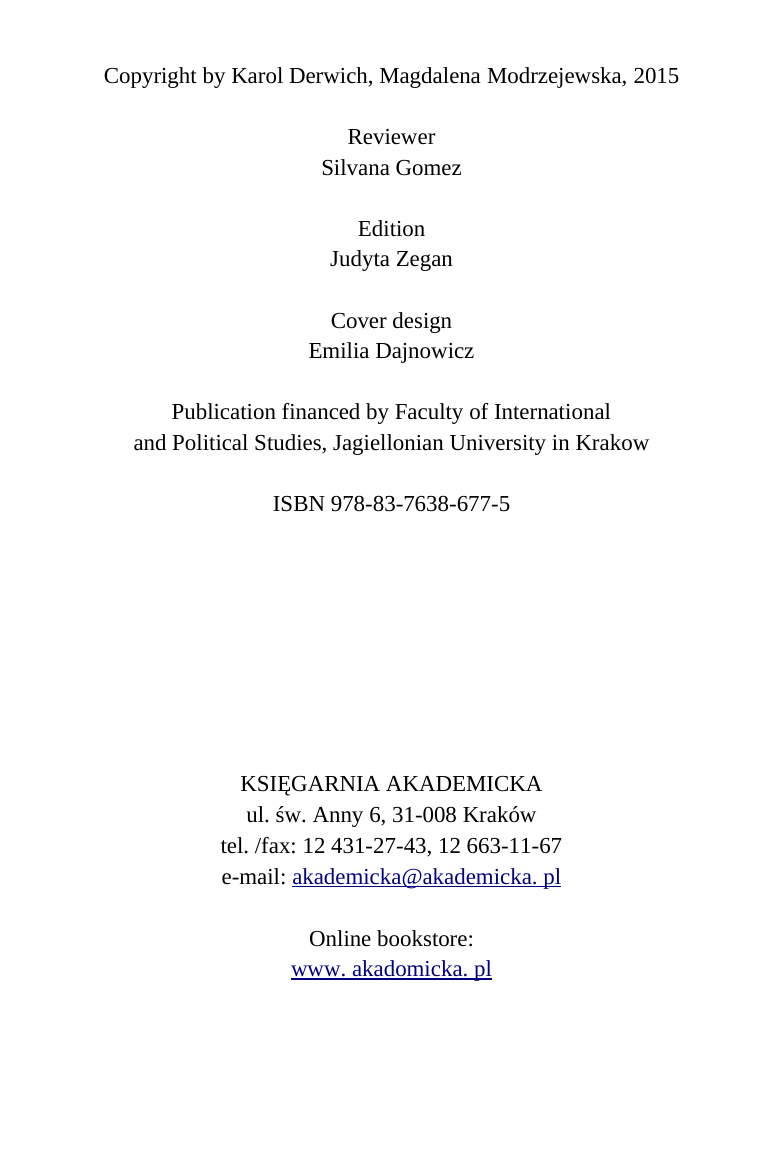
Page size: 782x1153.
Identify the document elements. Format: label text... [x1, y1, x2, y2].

text Emilia Dajnowicz [54, 337, 728, 363]
text Online bookstore: www. akadomicka. pl [54, 925, 728, 982]
text Edition [54, 215, 728, 241]
text KSIĘGARNIA AKADEMICKA ul. św. Anny 6, 31-008 Kraków tel. /fax: 12 431-27-43, 12 663-11-67 e-mail: akademicka@akademicka. pl [54, 770, 728, 889]
text Copyright by Karol Derwich, Magdalena Modrzejewska, 2015 [54, 62, 728, 88]
text Cover design [54, 307, 728, 333]
text Reviewer [54, 123, 728, 150]
text Silvana Gomez [54, 153, 728, 180]
text Publication financed by Faculty of International and Political Studies, Jagiellonian University in Krakow [54, 398, 728, 455]
text ISBN 978-83-7638-677-5 [54, 490, 728, 516]
text Judyta Zegan [54, 245, 728, 272]
